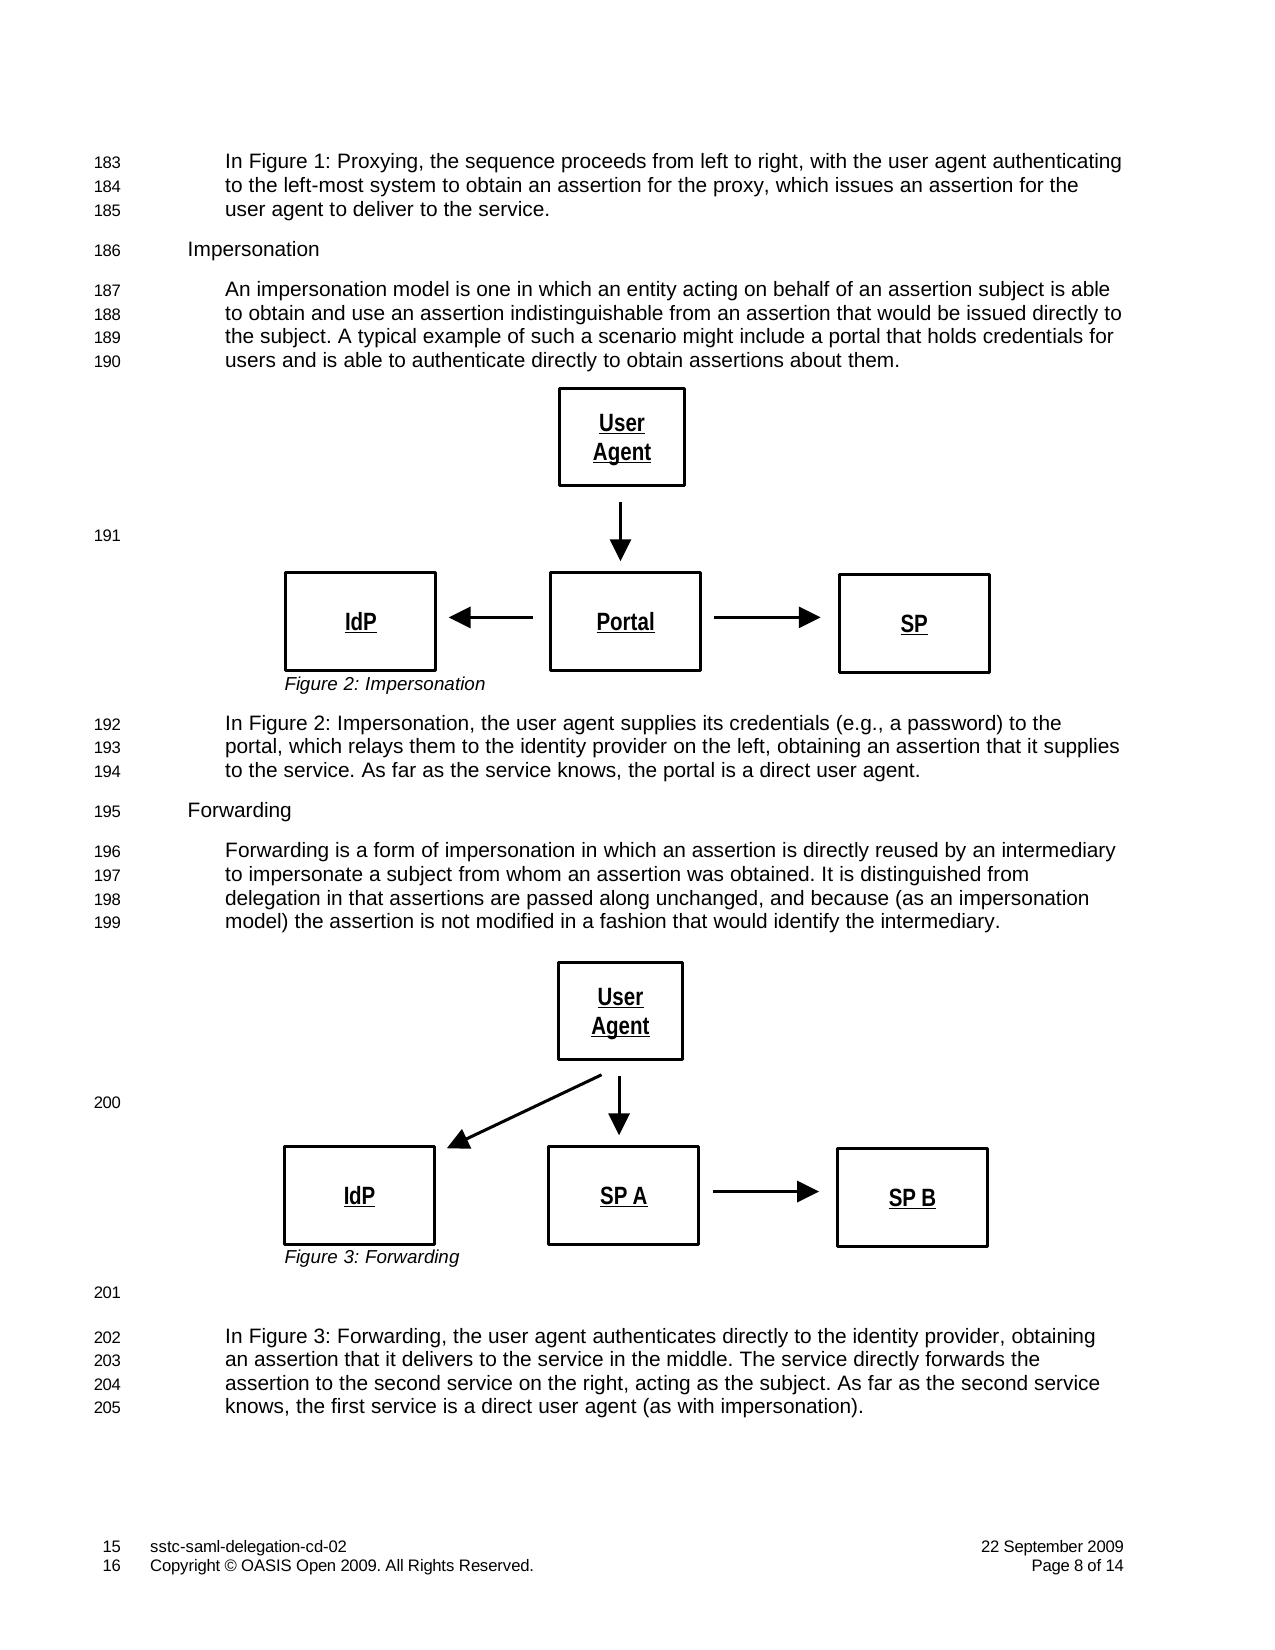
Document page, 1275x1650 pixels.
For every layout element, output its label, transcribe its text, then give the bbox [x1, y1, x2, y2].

text Forwarding is a form of impersonation in which an assertion is directly reused by an intermediary to impersonate a subject from whom an assertion was obtained. It is distinguished from delegation in that assertions are passed along unchanged, and because (as an impersonation model) the assertion is not modified in a fashion that would identify the intermediary. [225, 839, 1125, 933]
text Figure 2: Impersonation [284, 401, 991, 695]
text Forwarding [187, 799, 1125, 822]
text Figure 3: Forwarding [284, 962, 991, 1267]
text In Figure 2: Impersonation, the user agent supplies its credentials (e.g., a password) to the portal, which relays them to the identity provider on the left, obtaining an assertion that it supplies to the service. As far as the service knows, the portal is a direct user agent. [225, 711, 1125, 782]
text In Figure 3: Forwarding, the user agent authenticates directly to the identity provider, obtaining an assertion that it delivers to the service in the middle. The service directly forwards the assertion to the second service on the right, acting as the subject. As far as the second service knows, the first service is a direct user agent (as with impersonation). [225, 1324, 1125, 1418]
text Impersonation [187, 237, 1125, 261]
text An impersonation model is one in which an entity acting on behalf of an assertion subject is able to obtain and use an assertion indistinguishable from an assertion that would be issued directly to the subject. A typical example of such a scenario might include a portal that holds credentials for users and is able to authenticate directly to obtain assertions about them. [225, 277, 1125, 372]
text In Figure 1: Proxying, the sequence proceeds from left to right, with the user agent authenticating to the left-most system to obtain an assertion for the proxy, which issues an assertion for the user agent to deliver to the service. [225, 150, 1125, 221]
